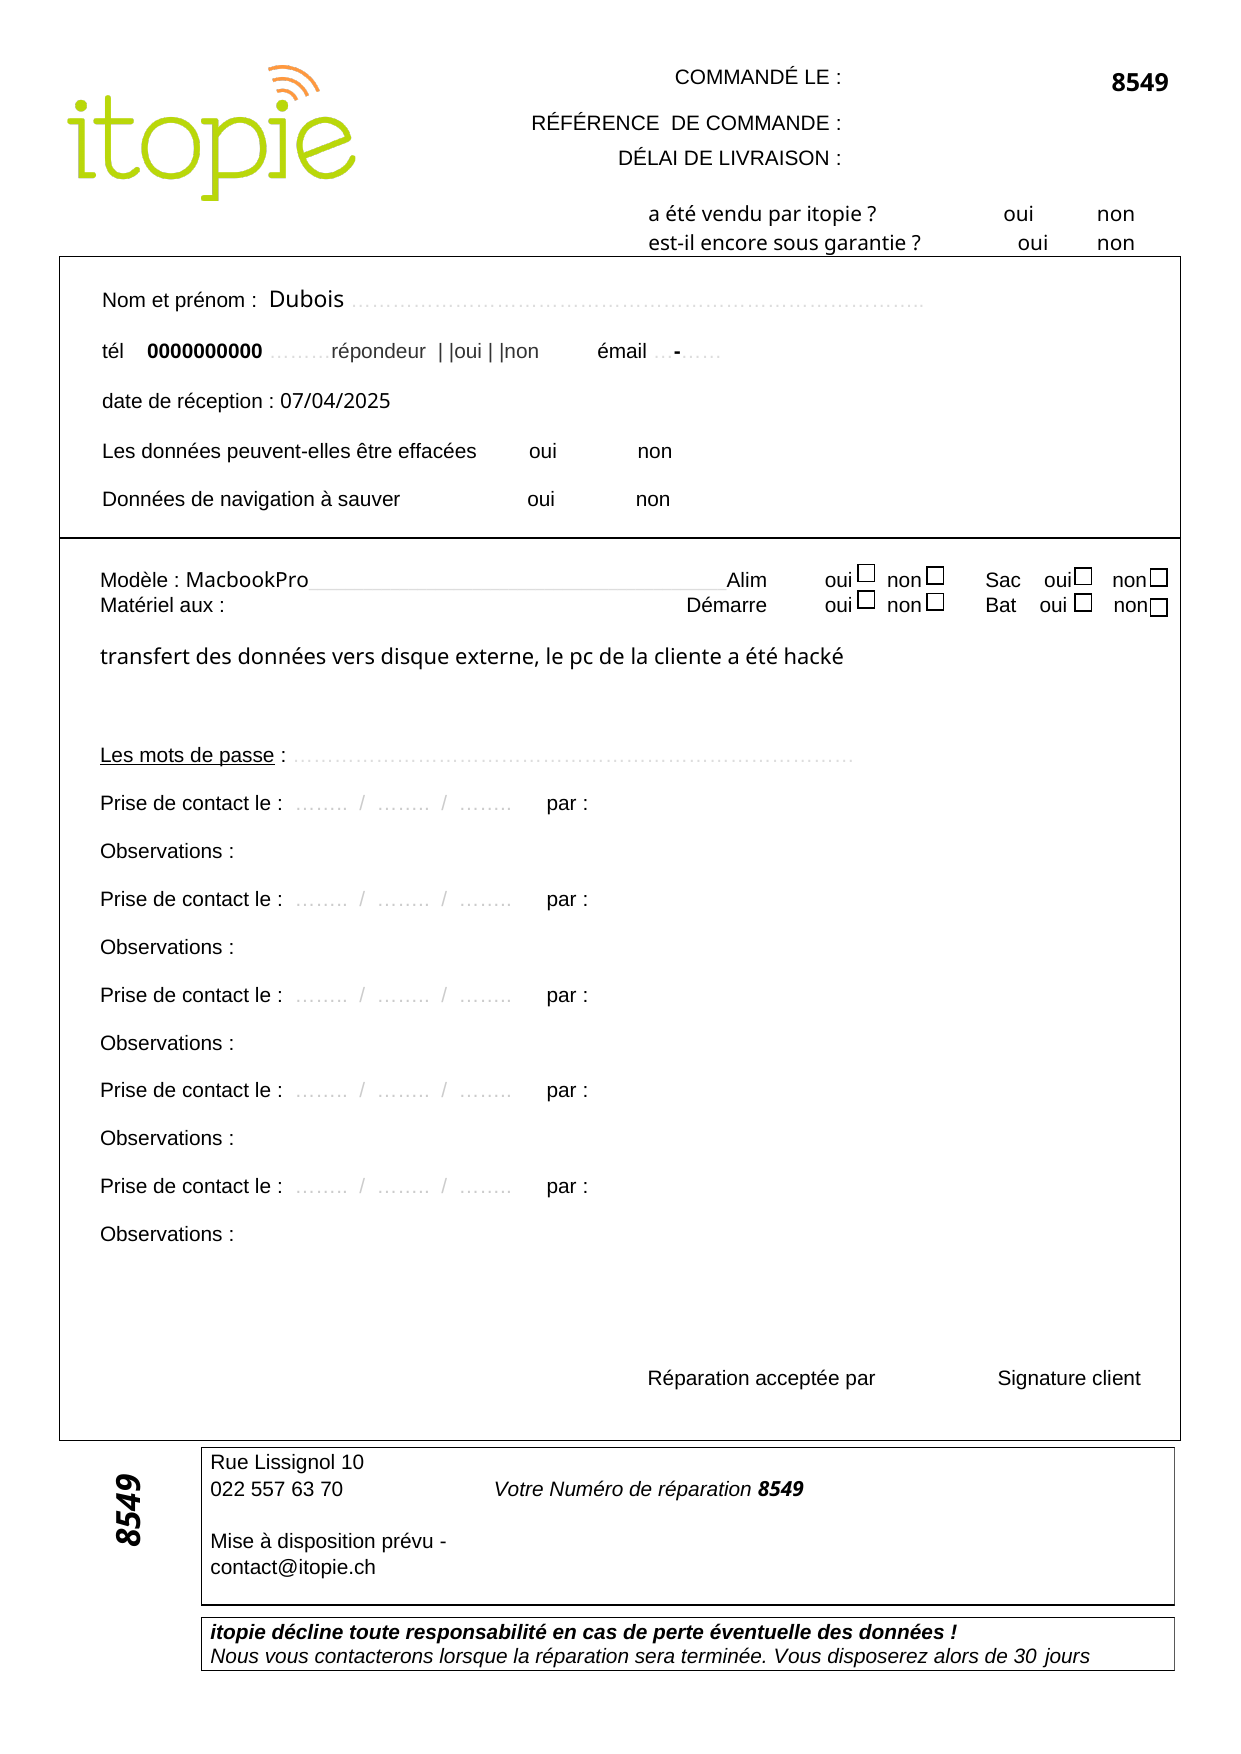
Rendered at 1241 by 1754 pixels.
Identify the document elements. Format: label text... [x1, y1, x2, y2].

text Prise de contact le : …….. / …….. / …….. par : [60, 788, 1180, 815]
text Prise de contact le : …….. / …….. / …….. par : [60, 1171, 1180, 1198]
text tél 0000000000 ………répondeur | |oui | |non émail …-…… [60, 335, 1180, 362]
picture [67, 65, 356, 201]
text a été vendu par itopie ? oui non [59, 199, 1181, 228]
table_cell [847, 140, 1180, 175]
text Observations : [60, 931, 1180, 958]
text Observations : [60, 836, 1180, 863]
text Prise de contact le : …….. / …….. / …….. par : [60, 979, 1180, 1006]
text date de réception : 07/04/2025 [60, 383, 1180, 415]
text transfert des données vers disque externe, le pc de la cliente a été hacké [60, 638, 1180, 671]
text Données de navigation à sauver oui non [60, 484, 1180, 511]
text Modèle : MacbookPro Alim oui non Sac oui non [948, 562, 1180, 590]
text Prise de contact le : …….. / …….. / …….. par : [60, 1075, 1180, 1102]
text Modèle : MacbookPro Alim oui non Sac oui non [60, 562, 856, 590]
table_header 8549 [847, 59, 1180, 104]
table_cell itopie décline toute responsabilité en cas de perte éventuelle des données ! Nous vous contacterons lorsque la réparation sera terminée. Vous disposerez alors de 30 jours [195, 1611, 1180, 1677]
table_cell DÉLAI DE LIVRAISON : [490, 140, 847, 175]
table_header 8549 [59, 1441, 195, 1677]
text Les données peuvent-elles être effacées oui non [60, 436, 1180, 463]
table_header COMMANDÉ LE : [490, 59, 847, 104]
text Nom et prénom : Dubois ……………………………………………………………………….. [60, 280, 1180, 314]
text est-il encore sous garantie ? oui non [59, 228, 1181, 256]
text Réparation acceptée par Signature client [60, 1363, 1180, 1390]
text Les mots de passe : ……………………………………………………………………… [60, 740, 1180, 767]
text Observations : [60, 1219, 1180, 1246]
table_cell [847, 105, 1180, 140]
text Modèle : MacbookPro Alim oui non Sac oui non [879, 562, 925, 590]
table_cell RÉFÉRENCE DE COMMANDE : [490, 105, 847, 140]
text Observations : [60, 1027, 1180, 1054]
text Matériel aux : Démarre oui non Bat oui non [60, 590, 1180, 617]
table_header Rue Lissignol 10 022 557 63 70 Votre Numéro de réparation 8549 Mise à disposition prévu - contact@itopie.ch [195, 1441, 1180, 1611]
text Prise de contact le : …….. / …….. / …….. par : [60, 883, 1180, 911]
text Observations : [60, 1123, 1180, 1150]
